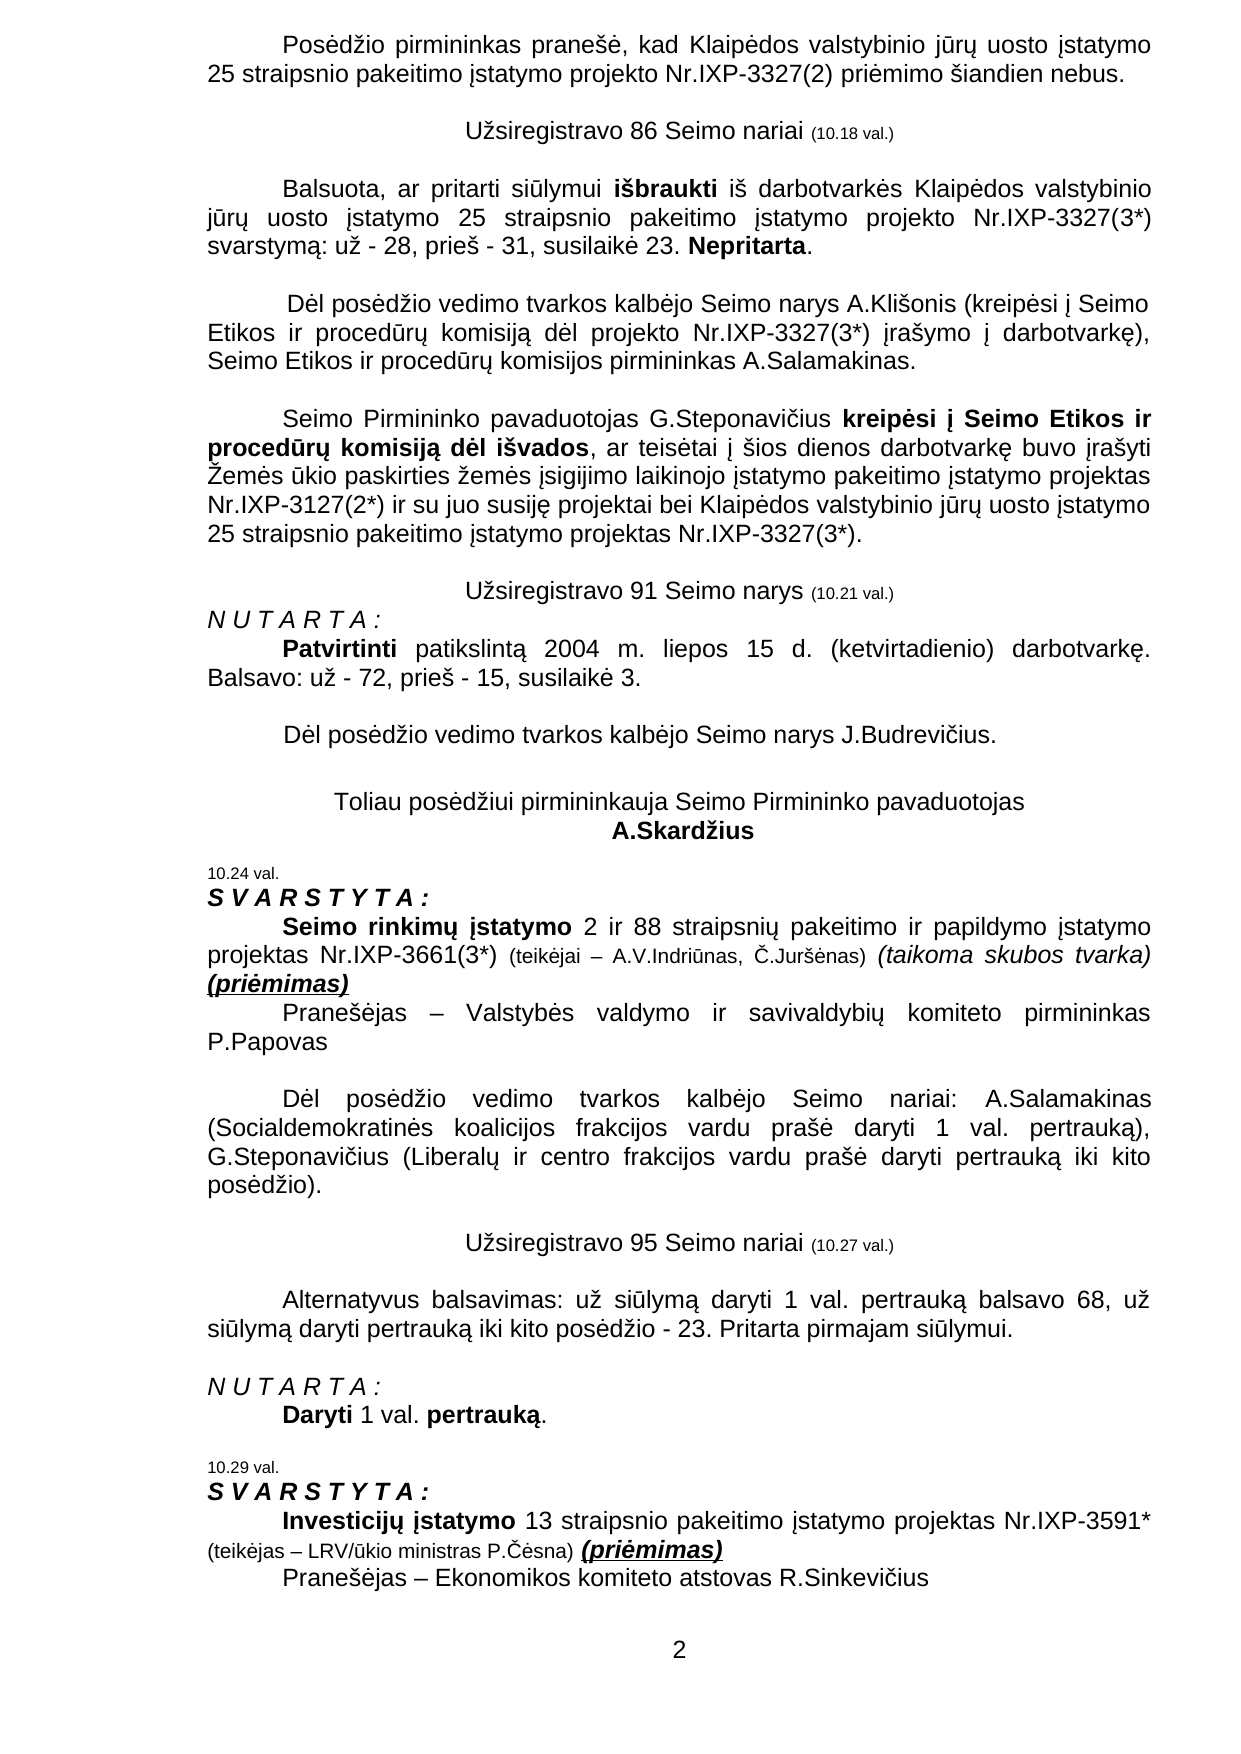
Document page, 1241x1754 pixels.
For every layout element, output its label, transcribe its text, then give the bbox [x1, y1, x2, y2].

text Posėdžio pirmininkas pranešė, kad Klaipėdos valstybinio jūrų uosto įstatymo 25 straipsnio pakeitimo įstatymo projekto Nr.IXP-3327(2) priėmimo šiandien nebus. [207, 30, 1152, 87]
text Alternatyvus balsavimas: už siūlymą daryti 1 val. pertrauką balsavo 68, už siūlymą daryti pertrauką iki kito posėdžio - 23. Pritarta pirmajam siūlymui. [207, 1286, 1152, 1343]
text Pranešėjas – Valstybės valdymo ir savivaldybių komiteto pirmininkas P.Papovas [207, 998, 1152, 1056]
text N U T A R T A : [207, 1372, 1152, 1401]
text A.Skardžius [207, 816, 1152, 845]
text Investicijų įstatymo 13 straipsnio pakeitimo įstatymo projektas Nr.IXP-3591* (teikėjas – LRV/ūkio ministras P.Čėsna) (priėmimas) [207, 1506, 1152, 1563]
text N U T A R T A : [207, 605, 1152, 634]
text Seimo Pirmininko pavaduotojas G.Steponavičius kreipėsi į Seimo Etikos ir procedūrų komisiją dėl išvados, ar teisėtai į šios dienos darbotvarkę buvo įrašyti Žemės ūkio paskirties žemės įsigijimo laikinojo įstatymo pakeitimo įstatymo projektas Nr.IXP-3127(2*) ir su juo susiję projektai bei Klaipėdos valstybinio jūrų uosto įstatymo 25 straipsnio pakeitimo įstatymo projektas Nr.IXP-3327(3*). [207, 404, 1152, 547]
text Pranešėjas – Ekonomikos komiteto atstovas R.Sinkevičius [207, 1563, 1152, 1592]
text 10.24 val. [207, 864, 1152, 883]
text Dėl posėdžio vedimo tvarkos kalbėjo Seimo nariai: A.Salamakinas (Socialdemokratinės koalicijos frakcijos vardu prašė daryti 1 val. pertrauką), G.Steponavičius (Liberalų ir centro frakcijos vardu prašė daryti pertrauką iki kito posėdžio). [207, 1084, 1152, 1199]
text Seimo rinkimų įstatymo 2 ir 88 straipsnių pakeitimo ir papildymo įstatymo projektas Nr.IXP-3661(3*) (teikėjai – A.V.Indriūnas, Č.Juršėnas) (taikoma skubos tvarka) (priėmimas) [207, 912, 1152, 998]
text S V A R S T Y T A : [207, 883, 1152, 912]
text Užsiregistravo 86 Seimo nariai (10.18 val.) [207, 116, 1152, 145]
text Balsuota, ar pritarti siūlymui išbraukti iš darbotvarkės Klaipėdos valstybinio jūrų uosto įstatymo 25 straipsnio pakeitimo įstatymo projekto Nr.IXP-3327(3*) svarstymą: už - 28, prieš - 31, susilaikė 23. Nepritarta. [207, 174, 1152, 260]
text Užsiregistravo 95 Seimo nariai (10.27 val.) [207, 1228, 1152, 1257]
text Dėl posėdžio vedimo tvarkos kalbėjo Seimo narys J.Budrevičius. [207, 720, 1152, 749]
text Užsiregistravo 91 Seimo narys (10.21 val.) [207, 576, 1152, 605]
text Patvirtinti patikslintą 2004 m. liepos 15 d. (ketvirtadienio) darbotvarkę. Balsavo: už - 72, prieš - 15, susilaikė 3. [207, 634, 1152, 691]
text S V A R S T Y T A : [207, 1477, 1152, 1506]
text Daryti 1 val. pertrauką. [207, 1401, 1152, 1429]
text 10.29 val. [207, 1458, 1152, 1477]
text Dėl posėdžio vedimo tvarkos kalbėjo Seimo narys A.Klišonis (kreipėsi į Seimo Etikos ir procedūrų komisiją dėl projekto Nr.IXP-3327(3*) įrašymo į darbotvarkę), Seimo Etikos ir procedūrų komisijos pirmininkas A.Salamakinas. [207, 289, 1152, 375]
text Toliau posėdžiui pirmininkauja Seimo Pirmininko pavaduotojas [207, 787, 1152, 816]
